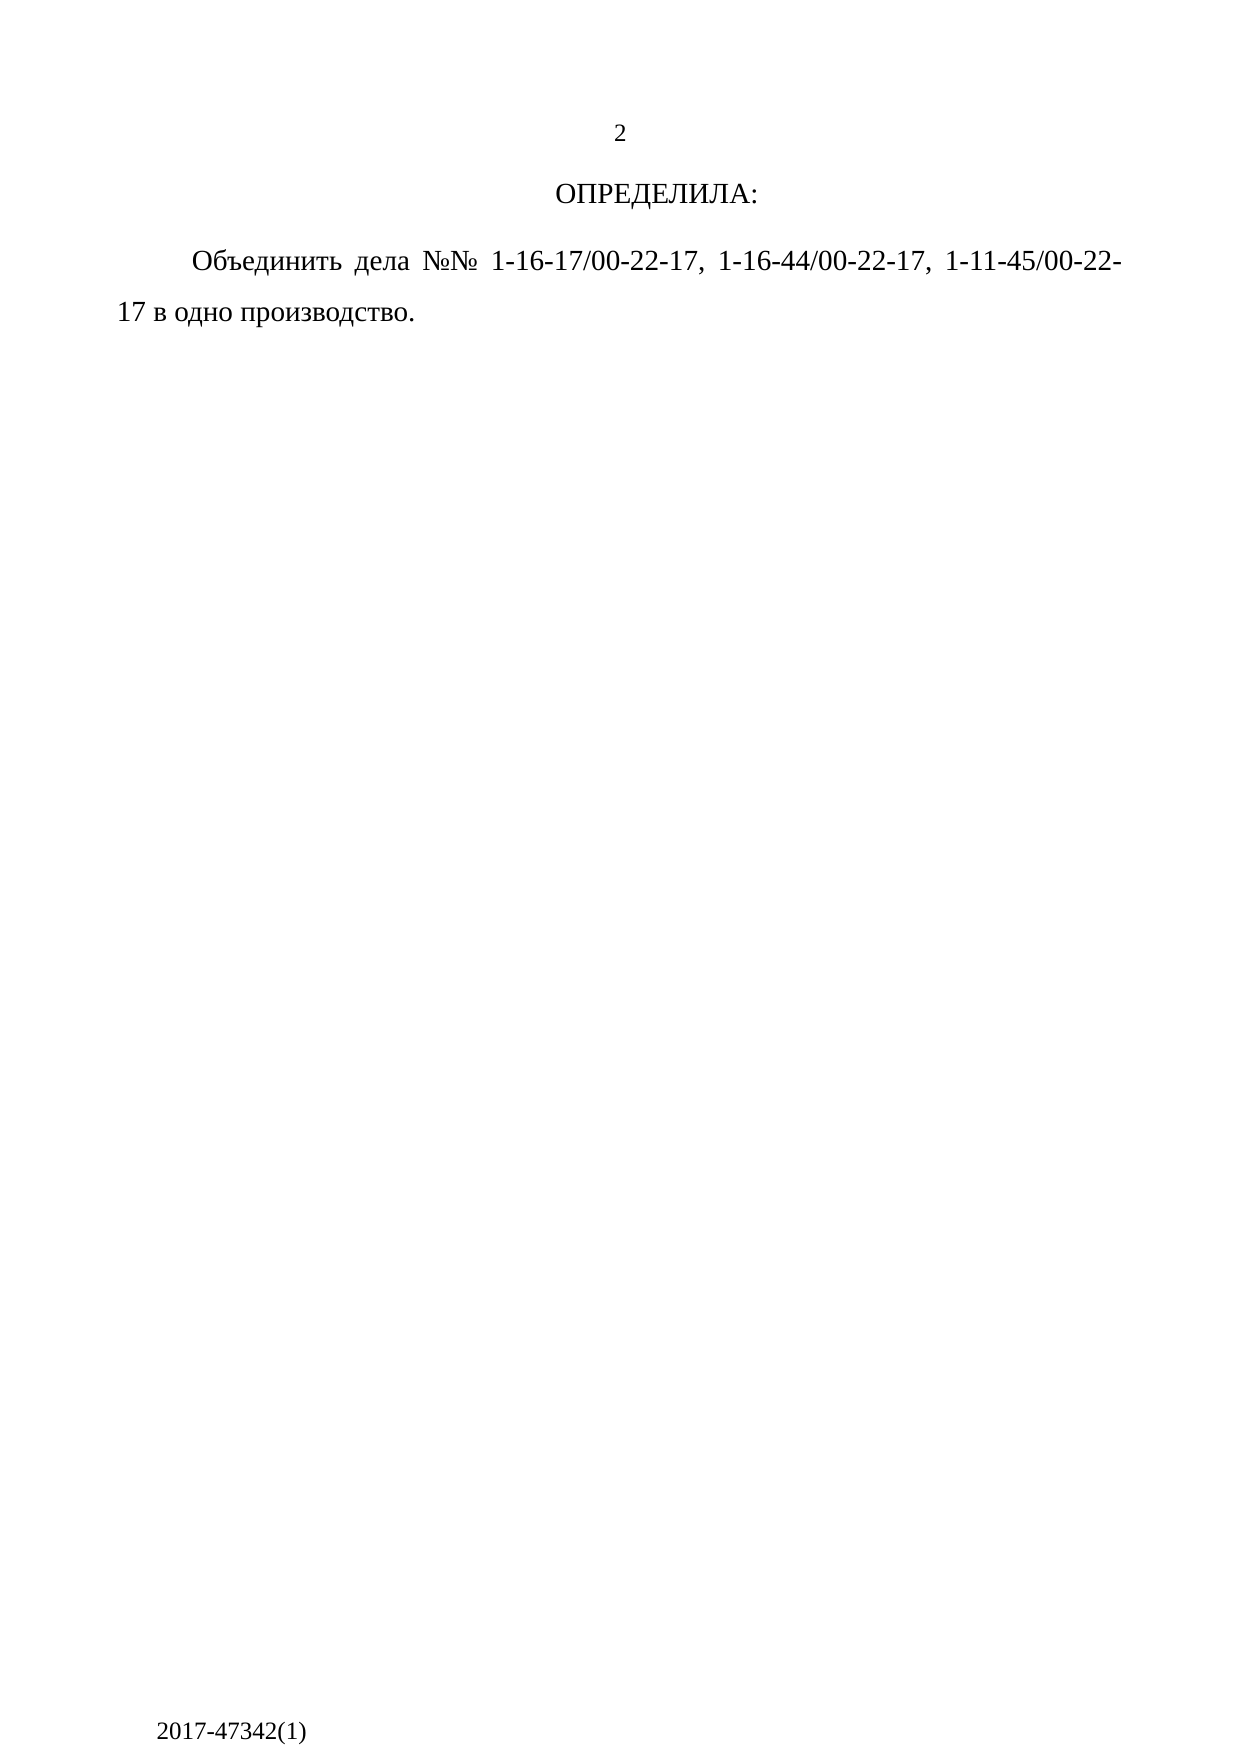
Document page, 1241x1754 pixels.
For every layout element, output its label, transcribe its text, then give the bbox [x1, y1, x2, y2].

text ОПРЕДЕЛИЛА: [117, 176, 1122, 210]
text Объединить дела №№ 1-16-17/00-22-17, 1-16-44/00-22-17, 1-11-45/00-22-17 в одно производство. [117, 243, 1122, 327]
